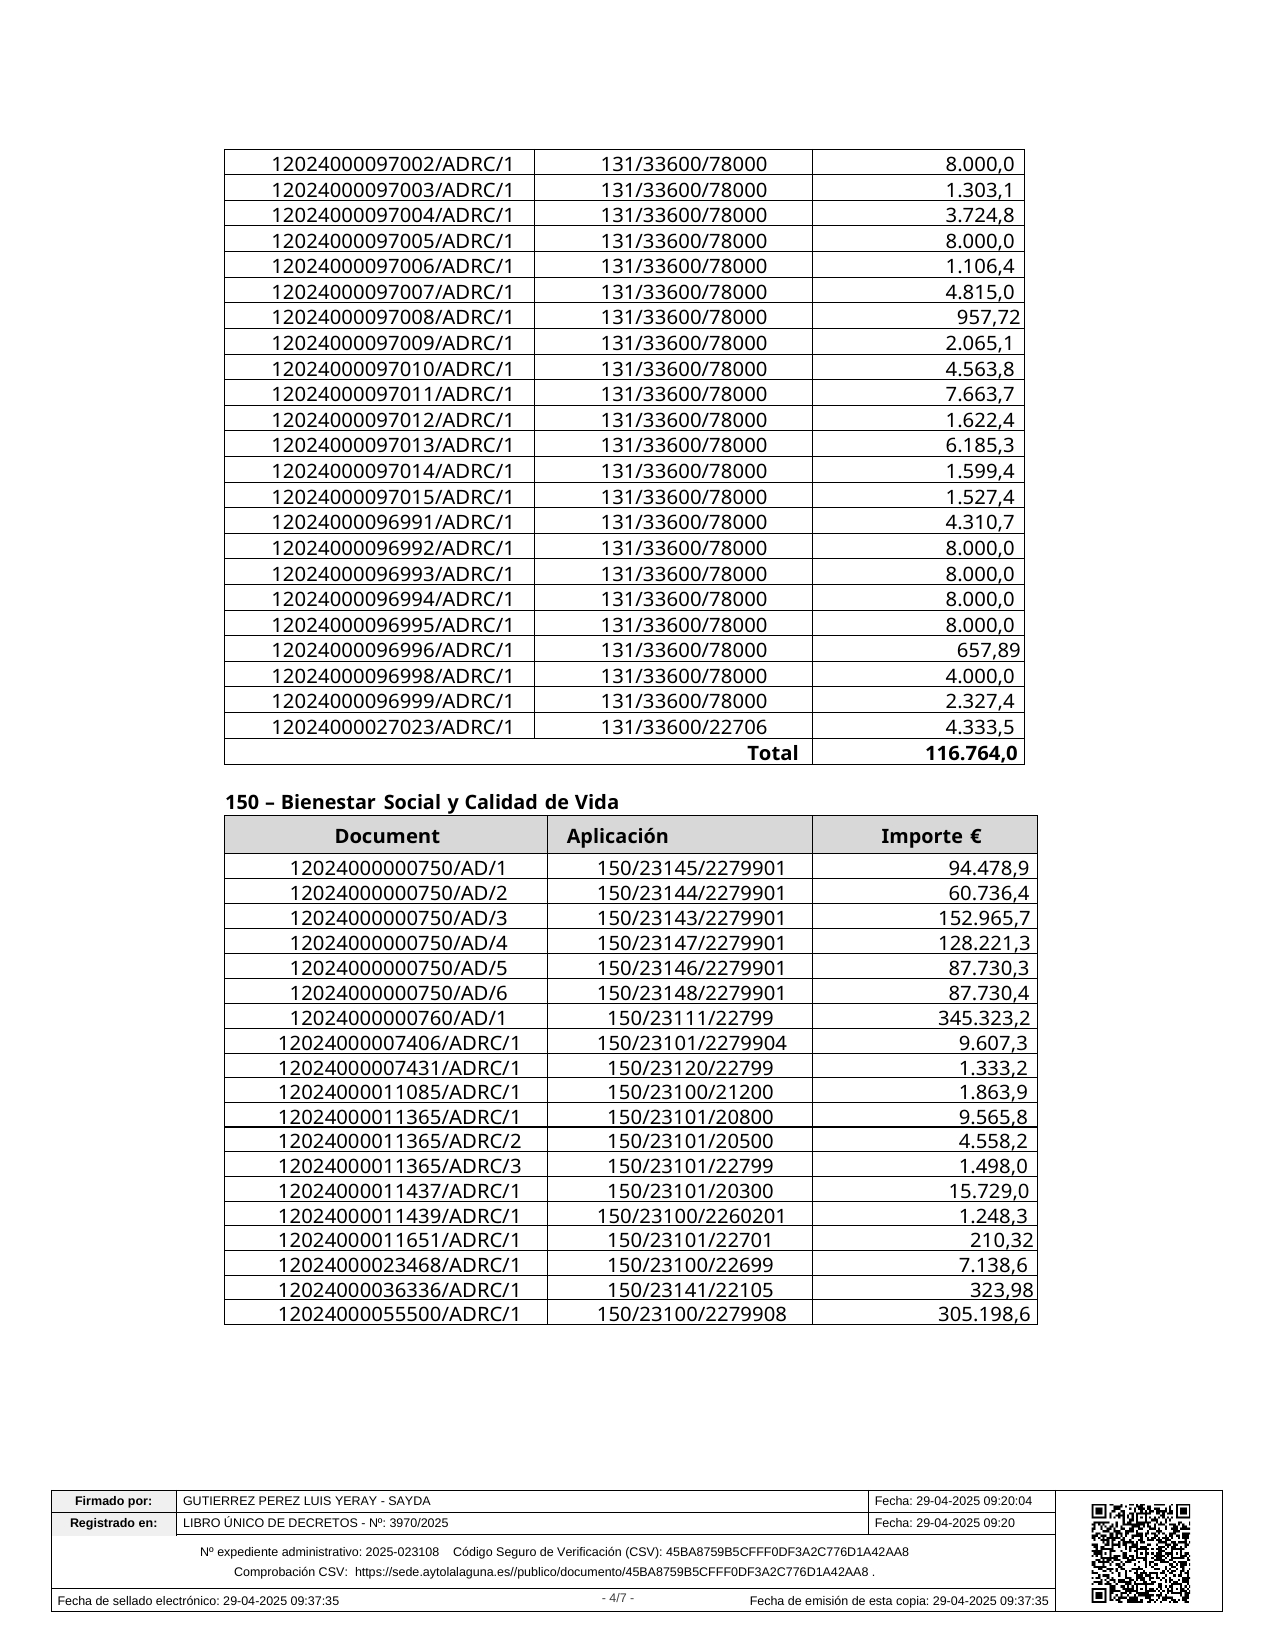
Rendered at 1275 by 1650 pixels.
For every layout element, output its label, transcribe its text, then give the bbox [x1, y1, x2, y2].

table_cell 8.000,00 [813, 559, 1024, 584]
table_cell 12024000011651/ADRC/1 [225, 1226, 547, 1250]
table_cell 150/23146/2279901 [548, 954, 812, 978]
table_cell 12024000096994/ADRC/1 [225, 585, 534, 609]
table_cell 8.000,00 [813, 611, 1024, 635]
table_cell 9.565,80 [813, 1103, 1037, 1126]
table_cell 12024000096992/ADRC/1 [225, 534, 534, 558]
table_cell 15.729,00 [813, 1177, 1037, 1201]
table_cell Registrado en: [52, 1513, 176, 1534]
table_cell 150/23111/22799 [548, 1004, 812, 1028]
table_cell 60.736,42 [813, 879, 1037, 903]
table_cell 12024000011365/ADRC/1 [225, 1103, 547, 1126]
table_header Aplicación Presupuestaria [548, 816, 812, 853]
table_cell 150/23101/20800 [548, 1103, 812, 1126]
table_cell 131/33600/78000 [535, 226, 812, 251]
table_cell 131/33600/22706 [535, 713, 812, 737]
text 150 – Bienestar Social y Calidad de Vida [225, 788, 1235, 815]
table_cell 150/23100/2260201 [548, 1202, 812, 1225]
table_header GUTIERREZ PEREZ LUIS YERAY - SAYDA [177, 1491, 868, 1512]
table_cell 12024000097015/ADRC/1 [225, 483, 534, 507]
table_cell 12024000000750/AD/1 [225, 854, 547, 878]
table_header [1056, 1491, 1222, 1611]
table_cell 12024000011365/ADRC/2 [225, 1128, 547, 1151]
table_cell 12024000023468/ADRC/1 [225, 1251, 547, 1274]
table_cell Fecha: 29-04-2025 09:20 [869, 1513, 1055, 1534]
table_cell 12024000096998/ADRC/1 [225, 662, 534, 686]
table_cell 12024000097005/ADRC/1 [225, 226, 534, 251]
table_header 8.000,00 [813, 150, 1024, 174]
table_cell 131/33600/78000 [535, 611, 812, 635]
table_cell 12024000096995/ADRC/1 [225, 611, 534, 635]
table_cell 131/33600/78000 [535, 355, 812, 379]
table_cell 128.221,32 [813, 929, 1037, 953]
table_cell 131/33600/78000 [535, 329, 812, 353]
table_cell 131/33600/78000 [535, 585, 812, 609]
table_cell 12024000000750/AD/5 [225, 954, 547, 978]
table_cell 150/23101/2279904 [548, 1029, 812, 1052]
table_cell 150/23100/21200 [548, 1078, 812, 1102]
table_cell 345.323,21 [813, 1004, 1037, 1028]
table_cell 12024000097010/ADRC/1 [225, 355, 534, 379]
table_header Importe € [813, 816, 1037, 853]
table_cell 9.607,35 [813, 1029, 1037, 1052]
table_cell Nº expediente administrativo: 2025-023108 Código Seguro de Verificación (CSV): 45BA8759B5CFFF0DF3A2C776D1A42AA8 Comprobación CSV: https://sede.aytolalaguna.es//publico/documento/45BA8759B5CFFF0DF3A2C776D1A42AA8 . [52, 1535, 1055, 1588]
table_cell 8.000,00 [813, 226, 1024, 251]
table_cell 12024000011365/ADRC/3 [225, 1152, 547, 1176]
table_cell 1.106,48 [813, 252, 1024, 277]
table_cell 131/33600/78000 [535, 559, 812, 584]
table_cell 12024000097013/ADRC/1 [225, 431, 534, 456]
table_cell 1.863,92 [813, 1078, 1037, 1102]
table_cell 150/23101/22701 [548, 1226, 812, 1250]
table_cell Fecha de sellado electrónico: 29-04-2025 09:37:35 - 4/7 - Fecha de emisión de esta copia: 29-04-2025 09:37:35 [52, 1589, 1055, 1611]
table_cell 12024000000750/AD/4 [225, 929, 547, 953]
table_cell 131/33600/78000 [535, 406, 812, 430]
table_cell 116.764,05 [813, 739, 1024, 763]
table_cell 4.000,00 [813, 662, 1024, 686]
table_cell 12024000097006/ADRC/1 [225, 252, 534, 277]
table_cell 1.599,40 [813, 457, 1024, 481]
table_header Fecha: 29-04-2025 09:20:04 [869, 1491, 1055, 1512]
table_cell 12024000096991/ADRC/1 [225, 508, 534, 533]
table_cell 94.478,98 [813, 854, 1037, 878]
table_cell 12024000097009/ADRC/1 [225, 329, 534, 353]
table_cell 1.333,22 [813, 1054, 1037, 1077]
table_cell 131/33600/78000 [535, 483, 812, 507]
table_cell 1.622,47 [813, 406, 1024, 430]
table_cell 12024000096999/ADRC/1 [225, 687, 534, 712]
table_cell 150/23101/20500 [548, 1128, 812, 1151]
table_cell 8.000,00 [813, 534, 1024, 558]
table_cell 1.498,00 [813, 1152, 1037, 1176]
table_cell 150/23147/2279901 [548, 929, 812, 953]
table_cell 131/33600/78000 [535, 303, 812, 328]
table_cell 12024000055500/ADRC/1 [225, 1300, 547, 1324]
table_cell 131/33600/78000 [535, 431, 812, 456]
table_cell 150/23101/22799 [548, 1152, 812, 1176]
table_cell 150/23143/2279901 [548, 904, 812, 928]
table_cell 12024000096996/ADRC/1 [225, 636, 534, 661]
table_cell 12024000036336/ADRC/1 [225, 1276, 547, 1299]
table_cell 150/23145/2279901 [548, 854, 812, 878]
table_cell 1.303,11 [813, 175, 1024, 200]
table_cell 131/33600/78000 [535, 508, 812, 533]
table_cell 12024000097007/ADRC/1 [225, 278, 534, 302]
table_cell 210,32 [813, 1226, 1037, 1250]
table_cell 152.965,78 [813, 904, 1037, 928]
table_cell 131/33600/78000 [535, 252, 812, 277]
table_cell 150/23144/2279901 [548, 879, 812, 903]
table_cell 150/23141/22105 [548, 1276, 812, 1299]
table_cell 12024000007431/ADRC/1 [225, 1054, 547, 1077]
table_cell 150/23120/22799 [548, 1054, 812, 1077]
table_cell 2.327,46 [813, 687, 1024, 712]
table_cell 87.730,39 [813, 954, 1037, 978]
table_cell 323,98 [813, 1276, 1037, 1299]
table_cell 12024000097011/ADRC/1 [225, 380, 534, 404]
table_cell 12024000097003/ADRC/1 [225, 175, 534, 200]
table_cell 150/23100/2279908 [548, 1300, 812, 1324]
table_cell 131/33600/78000 [535, 278, 812, 302]
table_cell 4.563,89 [813, 355, 1024, 379]
table_cell 957,72 [813, 303, 1024, 328]
table_cell 12024000027023/ADRC/1 [225, 713, 534, 737]
table_cell 4.558,20 [813, 1128, 1037, 1151]
table_cell 6.185,34 [813, 431, 1024, 456]
table_cell 4.333,50 [813, 713, 1024, 737]
table_header Firmado por: [52, 1491, 176, 1512]
table_cell 131/33600/78000 [535, 662, 812, 686]
table_cell 12024000097008/ADRC/1 [225, 303, 534, 328]
table_cell 131/33600/78000 [535, 687, 812, 712]
table_header 131/33600/78000 [535, 150, 812, 174]
table_header 12024000097002/ADRC/1 [225, 150, 534, 174]
table_cell 7.138,61 [813, 1251, 1037, 1274]
table_cell 150/23101/20300 [548, 1177, 812, 1201]
table_cell 131/33600/78000 [535, 380, 812, 404]
table_cell LIBRO ÚNICO DE DECRETOS - Nº: 3970/2025 [177, 1513, 868, 1534]
table_cell Total [225, 739, 812, 763]
table_cell 131/33600/78000 [535, 201, 812, 225]
table_cell 131/33600/78000 [535, 636, 812, 661]
table_cell 131/33600/78000 [535, 457, 812, 481]
table_cell 12024000000750/AD/3 [225, 904, 547, 928]
table_cell 1.248,38 [813, 1202, 1037, 1225]
table_cell 12024000097014/ADRC/1 [225, 457, 534, 481]
table_cell 12024000000760/AD/1 [225, 1004, 547, 1028]
table_header Documento [225, 816, 547, 853]
table_cell 131/33600/78000 [535, 534, 812, 558]
table_cell 7.663,78 [813, 380, 1024, 404]
table_cell 12024000097012/ADRC/1 [225, 406, 534, 430]
table_cell 131/33600/78000 [535, 175, 812, 200]
table_cell 150/23148/2279901 [548, 979, 812, 1003]
table_cell 12024000007406/ADRC/1 [225, 1029, 547, 1052]
table_cell 12024000000750/AD/6 [225, 979, 547, 1003]
table_cell 87.730,46 [813, 979, 1037, 1003]
table_cell 305.198,68 [813, 1300, 1037, 1324]
table_cell 8.000,00 [813, 585, 1024, 609]
table_cell 12024000011437/ADRC/1 [225, 1177, 547, 1201]
table_cell 2.065,10 [813, 329, 1024, 353]
table_cell 4.815,00 [813, 278, 1024, 302]
table_cell 4.310,71 [813, 508, 1024, 533]
table_cell 12024000096993/ADRC/1 [225, 559, 534, 584]
table_cell 12024000011439/ADRC/1 [225, 1202, 547, 1225]
table_cell 1.527,40 [813, 483, 1024, 507]
table_cell 12024000000750/AD/2 [225, 879, 547, 903]
table_cell 3.724,80 [813, 201, 1024, 225]
table_cell 12024000097004/ADRC/1 [225, 201, 534, 225]
table_cell 150/23100/22699 [548, 1251, 812, 1274]
table_cell 12024000011085/ADRC/1 [225, 1078, 547, 1102]
table_cell 657,89 [813, 636, 1024, 661]
